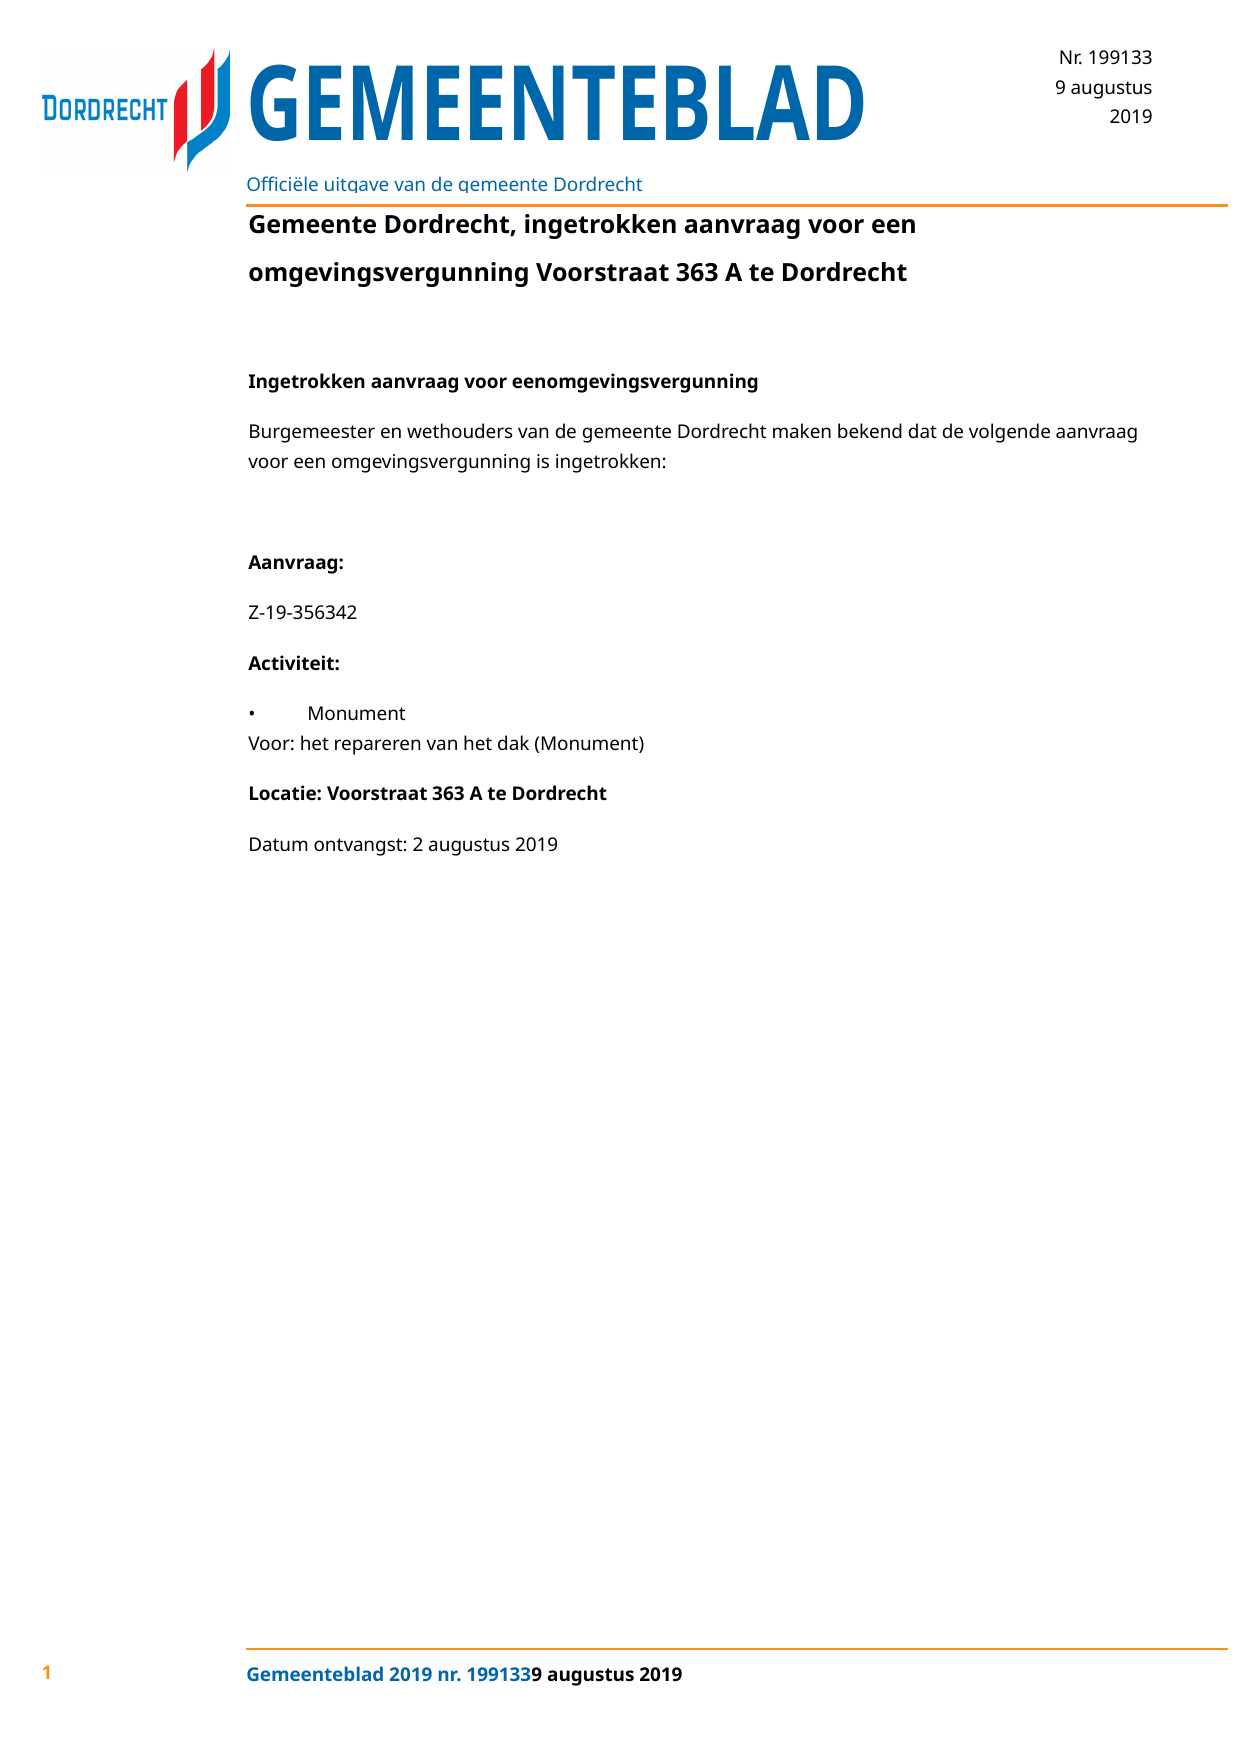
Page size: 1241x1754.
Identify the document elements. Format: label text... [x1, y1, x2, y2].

picture [41, 47, 231, 172]
text Aanvraag: [248, 549, 1152, 575]
text Activiteit: [248, 650, 1152, 676]
list Monument [248, 700, 1152, 726]
text Gemeente Dordrecht, ingetrokken aanvraag voor een omgevingsvergunning Voorstraat 363 A te Dordrecht [248, 207, 1152, 288]
text Voor: het repareren van het dak (Monument) [248, 730, 1152, 756]
text Burgemeester en wethouders van de gemeente Dordrecht maken bekend dat de volgende aanvraag voor een omgevingsvergunning is ingetrokken: [248, 419, 1152, 474]
text Z-19-356342 [248, 599, 1152, 625]
text Datum ontvangst: 2 augustus 2019 [248, 831, 1152, 857]
text Locatie: Voorstraat 363 A te Dordrecht [248, 780, 1152, 806]
text Ingetrokken aanvraag voor eenomgevingsvergunning [248, 368, 1152, 394]
